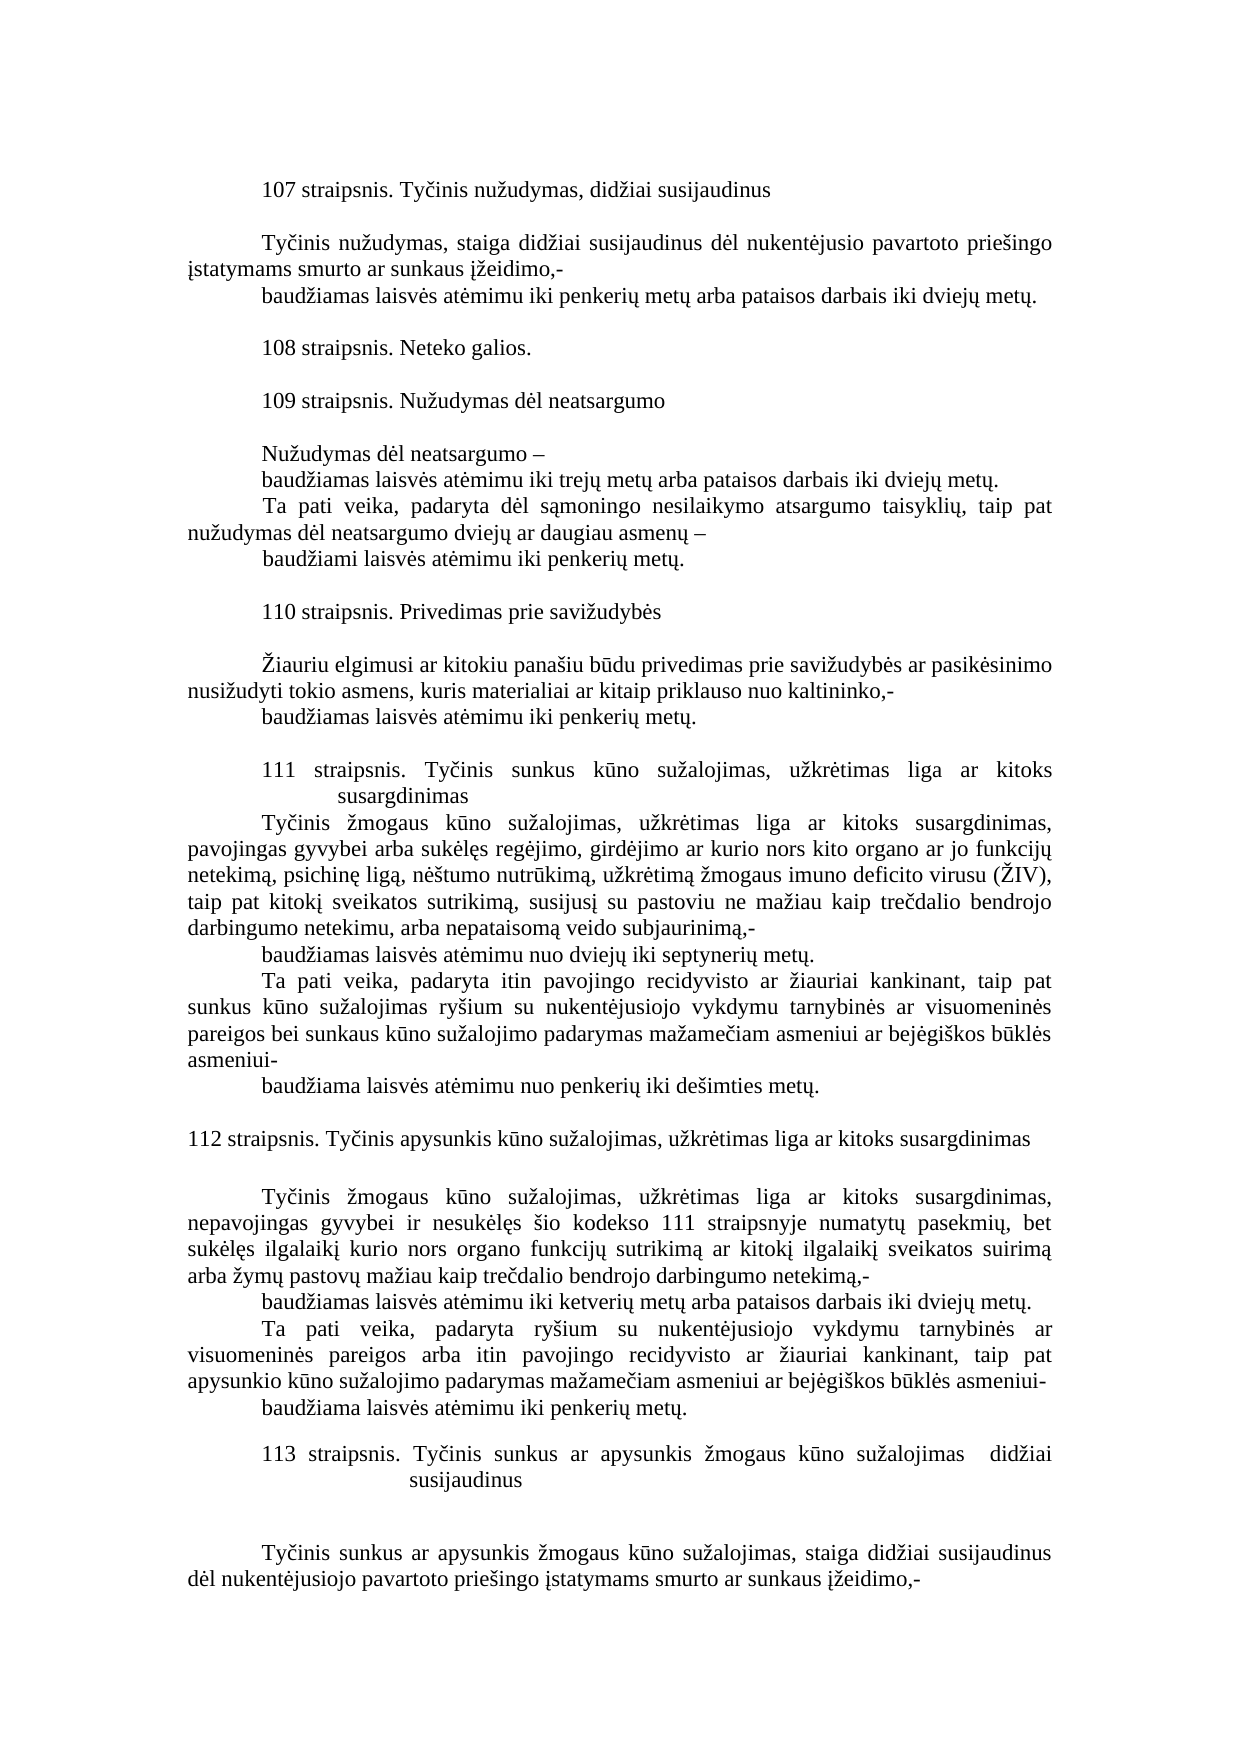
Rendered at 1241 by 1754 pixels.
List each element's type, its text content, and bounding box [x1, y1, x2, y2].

text Ta pati veika, padaryta ryšium su nukentėjusiojo vykdymu tarnybinės ar visuomeninės pareigos arba itin pavojingo recidyvisto ar žiauriai kankinant, taip pat apysunkio kūno sužalojimo padarymas mažamečiam asmeniui ar bejėgiškos būklės asmeniui- [187, 1314, 1053, 1394]
text Tyčinis žmogaus kūno sužalojimas, užkrėtimas liga ar kitoks susargdinimas, nepavojingas gyvybei ir nesukėlęs šio kodekso 111 straipsnyje numatytų pasekmių, bet sukėlęs ilgalaikį kurio nors organo funkcijų sutrikimą ar kitokį ilgalaikį sveikatos suirimą arba žymų pastovų mažiau kaip trečdalio bendrojo darbingumo netekimą,- [187, 1183, 1053, 1288]
text baudžiamas laisvės atėmimu nuo dviejų iki septynerių metų. [187, 941, 1053, 967]
text baudžiama laisvės atėmimu nuo penkerių iki dešimties metų. [187, 1072, 1053, 1099]
text Žiauriu elgimusi ar kitokiu panašiu būdu privedimas prie savižudybės ar pasikėsinimo nusižudyti tokio asmens, kuris materialiai ar kitaip priklauso nuo kaltininko,- [187, 651, 1053, 703]
text 108 straipsnis. Neteko galios. [206, 334, 1053, 361]
text 111 straipsnis. Tyčinis sunkus kūno sužalojimas, užkrėtimas liga ar kitoks susargdinimas [261, 756, 1053, 809]
text Ta pati veika, padaryta dėl sąmoningo nesilaikymo atsargumo taisyklių, taip pat nužudymas dėl neatsargumo dviejų ar daugiau asmenų – [187, 493, 1053, 545]
text 109 straipsnis. Nužudymas dėl neatsargumo [205, 387, 1053, 413]
text 113 straipsnis. Tyčinis sunkus ar apysunkis žmogaus kūno sužalojimas didžiai susijaudinus [261, 1440, 1053, 1493]
text Nužudymas dėl neatsargumo – [187, 440, 1053, 466]
text Tyčinis sunkus ar apysunkis žmogaus kūno sužalojimas, staiga didžiai susijaudinus dėl nukentėjusiojo pavartoto priešingo įstatymams smurto ar sunkaus įžeidimo,- [187, 1539, 1053, 1592]
text baudžiamas laisvės atėmimu iki penkerių metų arba pataisos darbais iki dviejų metų. [187, 282, 1053, 308]
text baudžiami laisvės atėmimu iki penkerių metų. [187, 545, 1053, 572]
text baudžiama laisvės atėmimu iki penkerių metų. [210, 1394, 1053, 1420]
text 107 straipsnis. Tyčinis nužudymas, didžiai susijaudinus [204, 176, 1053, 203]
text Tyčinis žmogaus kūno sužalojimas, užkrėtimas liga ar kitoks susargdinimas, pavojingas gyvybei arba sukėlęs regėjimo, girdėjimo ar kurio nors kito organo ar jo funkcijų netekimą, psichinę ligą, nėštumo nutrūkimą, užkrėtimą žmogaus imuno deficito virusu (ŽIV), taip pat kitokį sveikatos sutrikimą, susijusį su pastoviu ne mažiau kaip trečdalio bendrojo darbingumo netekimu, arba nepataisomą veido subjaurinimą,- [187, 809, 1053, 941]
text baudžiamas laisvės atėmimu iki penkerių metų. [187, 703, 1053, 730]
text 112 straipsnis. Tyčinis apysunkis kūno sužalojimas, užkrėtimas liga ar kitoks susargdinimas [187, 1125, 1053, 1151]
text Tyčinis nužudymas, staiga didžiai susijaudinus dėl nukentėjusio pavartoto priešingo įstatymams smurto ar sunkaus įžeidimo,- [187, 229, 1053, 282]
text 110 straipsnis. Privedimas prie savižudybės [207, 598, 1053, 624]
text baudžiamas laisvės atėmimu iki ketverių metų arba pataisos darbais iki dviejų metų. [187, 1288, 1053, 1314]
text baudžiamas laisvės atėmimu iki trejų metų arba pataisos darbais iki dviejų metų. [187, 466, 1053, 493]
text Ta pati veika, padaryta itin pavojingo recidyvisto ar žiauriai kankinant, taip pat sunkus kūno sužalojimas ryšium su nukentėjusiojo vykdymu tarnybinės ar visuomeninės pareigos bei sunkaus kūno sužalojimo padarymas mažamečiam asmeniui ar bejėgiškos būklės asmeniui- [187, 967, 1053, 1072]
